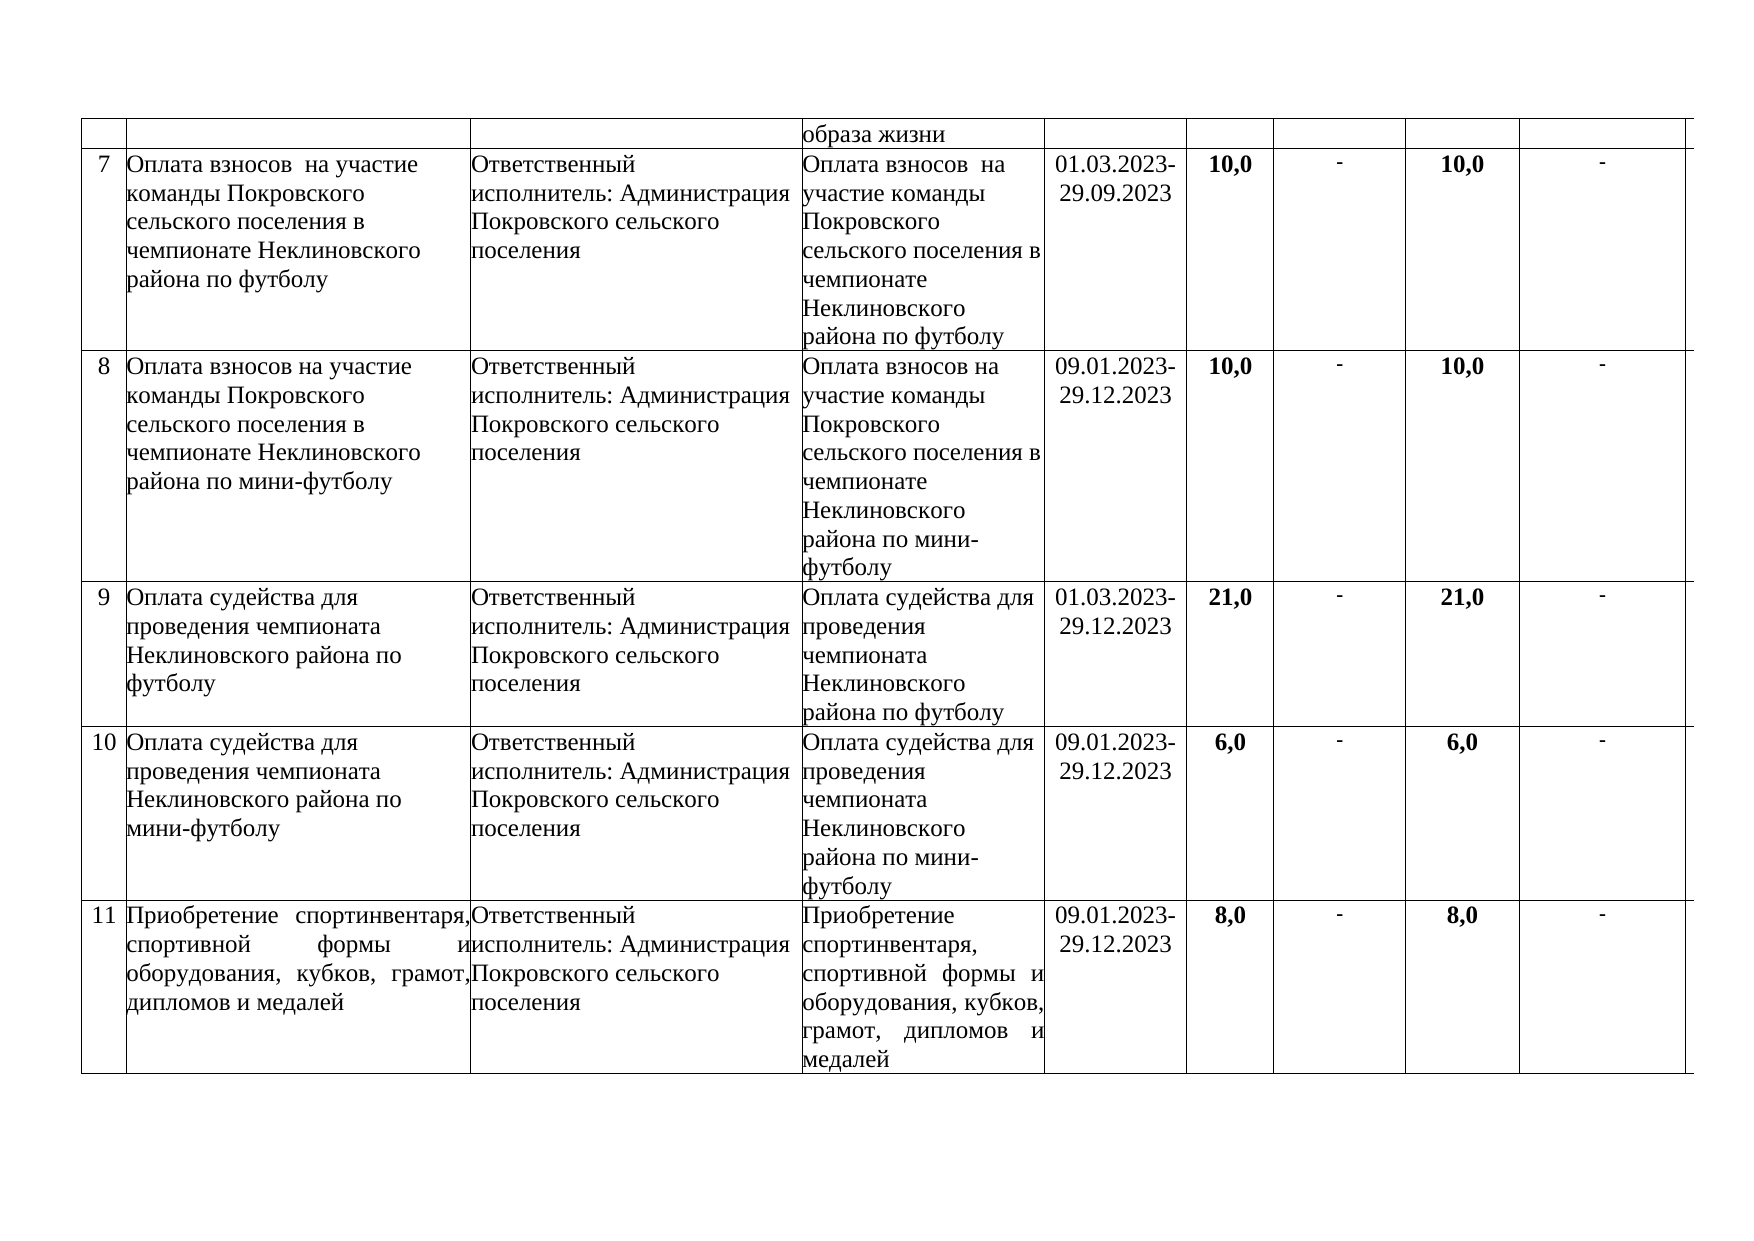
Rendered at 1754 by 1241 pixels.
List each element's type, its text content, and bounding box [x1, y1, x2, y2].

table_cell - [1520, 901, 1685, 1073]
table_cell Оплата судейства для проведения чемпионата Неклиновского района по футболу [127, 582, 470, 726]
table_cell 10,0 [1406, 149, 1519, 350]
table_cell 7 [82, 149, 126, 350]
table_cell 21,0 [1187, 582, 1273, 726]
table_cell - [1520, 119, 1685, 148]
table_cell 10 [82, 727, 126, 899]
table_cell [127, 119, 470, 148]
table_cell - [1520, 351, 1685, 581]
table_cell образа жизни [803, 119, 1044, 148]
table_cell 6,0 [1187, 727, 1273, 899]
table_cell Приобретение спортинвентаря, спортивной формы и оборудования, кубков, грамот, дипломов и медалей [127, 901, 470, 1073]
table_cell 10,0 [1187, 351, 1273, 581]
table_cell Оплата взносов на участие команды Покровского сельского поселения в чемпионате Неклиновского района по футболу [803, 149, 1044, 350]
table_cell [1686, 727, 1694, 899]
table_cell - [1274, 901, 1405, 1073]
table_cell 09.01.2023-29.12.2023 [1045, 901, 1186, 1073]
table_cell [1686, 582, 1694, 726]
table_cell 21,0 [1406, 582, 1519, 726]
table_cell Ответственный исполнитель: Администрация Покровского сельского поселения [471, 727, 802, 899]
table_cell Ответственный исполнитель: Администрация Покровского сельского поселения [471, 149, 802, 350]
table_cell [1045, 119, 1186, 148]
table_cell Оплата взносов на участие команды Покровского сельского поселения в чемпионате Неклиновского района по мини-футболу [127, 351, 470, 581]
table_cell 8,0 [1187, 901, 1273, 1073]
table_cell Оплата взносов на участие команды Покровского сельского поселения в чемпионате Неклиновского района по мини-футболу [803, 351, 1044, 581]
table_cell - [1274, 582, 1405, 726]
table_cell [1187, 119, 1273, 148]
table_cell Ответственный исполнитель: Администрация Покровского сельского поселения [471, 582, 802, 726]
table_cell 01.03.2023-29.09.2023 [1045, 149, 1186, 350]
table_cell Ответственный исполнитель: Администрация Покровского сельского поселения [471, 901, 802, 1073]
table_cell Приобретение спортинвентаря, спортивной формы и оборудования, кубков, грамот, дипломов и медалей [803, 901, 1044, 1073]
table_cell - [1520, 582, 1685, 726]
table_cell - [1406, 119, 1519, 148]
table_cell - [1520, 149, 1685, 350]
table_cell 9 [82, 582, 126, 726]
table_cell [471, 119, 802, 148]
table_cell 6,0 [1406, 727, 1519, 899]
table_cell [1686, 901, 1694, 1073]
table_cell 10,0 [1406, 351, 1519, 581]
table_cell 8,0 [1406, 901, 1519, 1073]
table_cell - [1274, 351, 1405, 581]
table_cell - [1274, 149, 1405, 350]
table_cell [82, 119, 126, 148]
table_cell Оплата судейства для проведения чемпионата Неклиновского района по футболу [803, 582, 1044, 726]
table_cell - [1274, 119, 1405, 148]
table_cell [1686, 351, 1694, 581]
table_cell [1686, 149, 1694, 350]
table_cell 09.01.2023-29.12.2023 [1045, 351, 1186, 581]
table_cell Ответственный исполнитель: Администрация Покровского сельского поселения [471, 351, 802, 581]
table_cell Оплата судейства для проведения чемпионата Неклиновского района по мини-футболу [127, 727, 470, 899]
table_cell Оплата взносов на участие команды Покровского сельского поселения в чемпионате Неклиновского района по футболу [127, 149, 470, 350]
table_cell - [1520, 727, 1685, 899]
table_cell 11 [82, 901, 126, 1073]
table_cell 01.03.2023-29.12.2023 [1045, 582, 1186, 726]
table_cell - [1274, 727, 1405, 899]
table_cell 09.01.2023-29.12.2023 [1045, 727, 1186, 899]
table_cell Оплата судейства для проведения чемпионата Неклиновского района по мини-футболу [803, 727, 1044, 899]
table_cell 10,0 [1187, 149, 1273, 350]
table_cell 8 [82, 351, 126, 581]
table_cell [1686, 119, 1694, 148]
